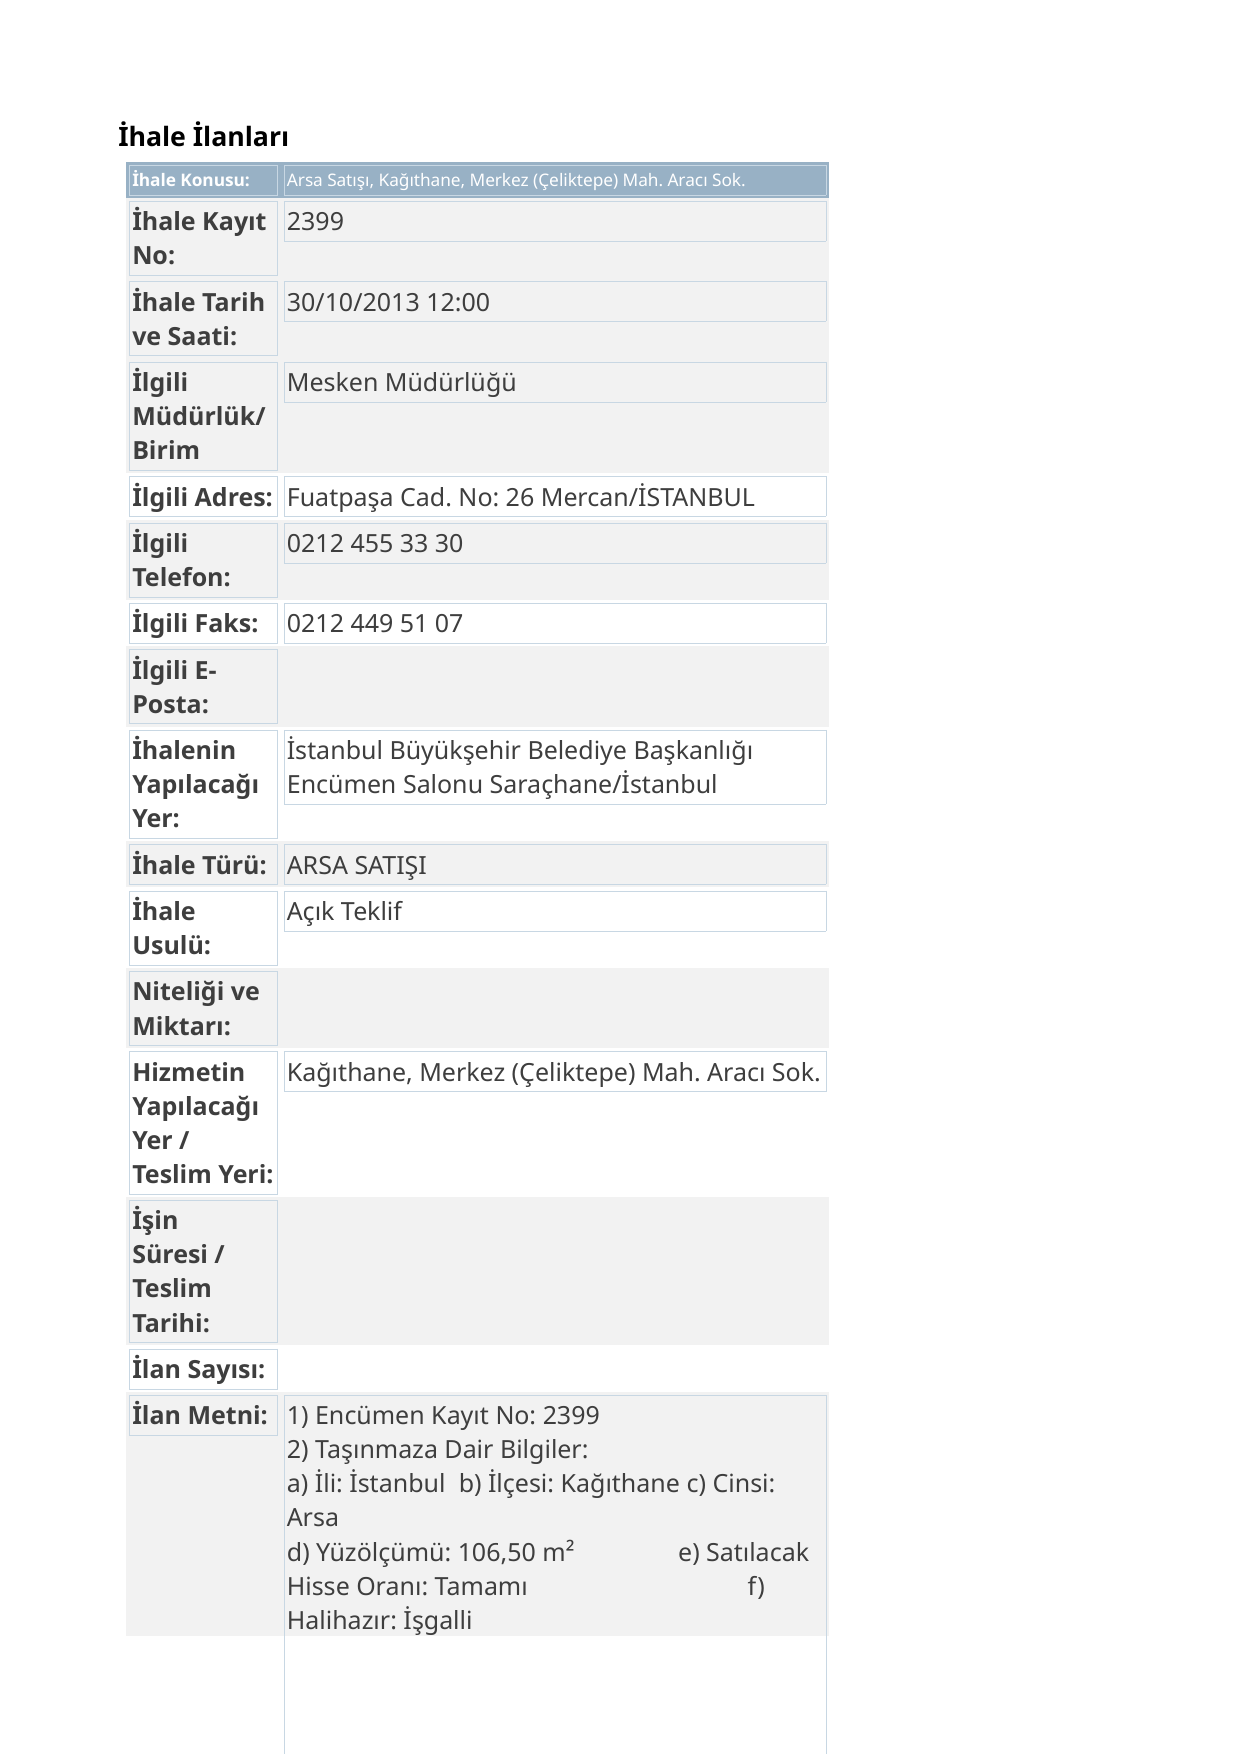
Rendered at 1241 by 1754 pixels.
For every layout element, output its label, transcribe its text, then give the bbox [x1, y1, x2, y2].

table_cell İhale Türü: [126, 841, 281, 887]
table_cell Fuatpaşa Cad. No: 26 Mercan/İSTANBUL [281, 473, 829, 519]
table_cell İlgili Faks: [126, 600, 281, 646]
table_cell İşin Süresi / Teslim Tarihi: [126, 1197, 281, 1345]
table_cell 2399 [281, 198, 829, 278]
table_cell Niteliği ve Miktarı: [126, 968, 281, 1048]
table_header Arsa Satışı, Kağıthane, Merkez (Çeliktepe) Mah. Aracı Sok. [281, 162, 829, 198]
table_cell İhalenin Yapılacağı Yer: [126, 727, 281, 841]
table_cell İlgili E-Posta: [126, 646, 281, 727]
table_cell [281, 1345, 829, 1392]
table_cell İhale Tarih ve Saati: [126, 278, 281, 359]
table_cell 0212 449 51 07 [281, 600, 829, 646]
table_cell İstanbul Büyükşehir Belediye Başkanlığı Encümen Salonu Saraçhane/İstanbul [281, 727, 829, 841]
table_cell 1) Encümen Kayıt No: 2399 2) Taşınmaza Dair Bilgiler: a) İli: İstanbul b) İlçesi: Kağıthane c) Cinsi: Arsa d) Yüzölçümü: 106,50 m² e) Satılacak Hisse Oranı: Tamamı f) Halihazır: İşgalli g) İmar Durumu: Konut Alanı. h) Vakfiyesi Olup Olmadığı: Yok l) Adres (Cadde-Sokak-No): Merkez (Çeliktepe) Mah. Aracı Sok. 3) Muhammen Bedeli: 106.500.-TL 4) Geçici Teminatı: 3.195.-TL 5) İhale Tarihi ve Saati: 30 Ekim 2013 – 12:00 6) İhalenin Yapılacağı Yer: İstanbul Büyükşehir Belediye Başkanlığı Encümen Salonu Saraçhane/İstanbul 7) İhale Usulü: Fonlar İhale Yönetmeliğinin 38. maddesine istinaden Açık Teklif Usulü 8) İhale şartnamesi: Mesken Müdürlüğü’nden satın alınabilir ya da aynı yerde ücretsiz görülebilir. Fuatpaşa Cad. No: 26 Mercan/İSTANBUL Tel: 0212 455 33 30 Fax: 0212 449 51 07 9) Şartname Bedeli: 175.-TL 10) İhaleye katılmak isteyenlerden istenen belgeler: a) Nüfus cüzdan sureti ve İkametgah belgesi yada T.C. Kimlik Numaralarını ihtiva eden “Nüfus Cüzdanı”, “Sürücü Belgesi” veya “Pasaport” ibrâzı (Gerçek kişiler) b) 2886 sayılı Devlet İhale Kanunu’nda belirtilen Geçici Teminat c) Vekâleten katılınması halinde Noter tasdikli Vekâletname d) Teklif vermeye yetkili olduğunu gösteren ihale tarihi itibariyle son bir yıl içerisinde düzenlenmiş noter tasdikli imza sirküleri (Tüzel Kişiler) e) Mevzuatı gereği tüzel kişiliğin siciline kayıtlı bulunduğu Ticaret ve/veya Sanayi Odasından, ihale tarihi itibariyle son bir yıl içerisinde alınmış, tüzel kişiliğin sicile kayıtlı olduğuna dair belge (Tüzel Kişiler) f) Yabancı istekliler için Türkiye’de gayrimenkul edinilmesine ilişkin kanuni şartları taşımak ve Türkiye’de tebligat için adres beyanı g) Ortak katılım olması halinde Ortaklık Beyannamesi h) Gayrimenkul satın alınmasına ilişkin Ticaret Sicilinden alınmış Yetki Belgesi (Tüzel Kişiler) ı) Yabancı isteklilerin sunacakları yurtdışında düzenlenmiş her türlü belgenin Türkiye Cumhuriyeti konsolosluklarınca tasdik edilmiş veya apostil şerhini havi olması gerekmektedir. 11) Nüfus Cüzdan sureti ve ikametgâh getirmeyen gerçek kişiler, kimlik paylaşım sistemi kayıtlarının teyidi için ihale saatinden önce Encümen Müdürlüğü’ne ( İstanbul Büyükşehir Belediye Başkanlığı Kemalpaşa Mah. Şehzadebaşı Cad. No:25 34134 Fatih/İSTANBUL) başvurmaları gerekmektedir. 12) İhaleye katılmak isteyenlerin, ihale saatinden önce ihale şartnamesini incelemeleri ve tekliflerini de şartnamede belirtilen şartlar çerçevesinde vermeleri gerekmektedir. İLAN OLUNUR. [285, 1396, 826, 1636]
table_cell [281, 646, 829, 727]
table_cell İlan Metni: [126, 1392, 281, 1636]
table_cell Hizmetin Yapılacağı Yer / Teslim Yeri: [126, 1048, 281, 1197]
table_cell İlgili Telefon: [126, 520, 281, 600]
table_cell İlgili Müdürlük/Birim [126, 359, 281, 473]
table_cell Kağıthane, Merkez (Çeliktepe) Mah. Aracı Sok. [281, 1048, 829, 1197]
table_cell İlan Sayısı: [126, 1345, 281, 1392]
table_header İhale Konusu: [126, 162, 281, 198]
table_cell 0212 455 33 30 [281, 520, 829, 600]
table_cell İhale Kayıt No: [126, 198, 281, 278]
table_cell [281, 968, 829, 1048]
table_header [126, 162, 860, 1636]
table_cell 1) Encümen Kayıt No: 2399 2) Taşınmaza Dair Bilgiler: a) İli: İstanbul b) İlçesi: Kağıthane c) Cinsi: Arsa d) Yüzölçümü: 106,50 m² e) Satılacak Hisse Oranı: Tamamı f) Halihazır: İşgalli g) İmar Durumu: Konut Alanı. h) Vakfiyesi Olup Olmadığı: Yok l) Adres (Cadde-Sokak-No): Merkez (Çeliktepe) Mah. Aracı Sok. 3) Muhammen Bedeli: 106.500.-TL 4) Geçici Teminatı: 3.195.-TL 5) İhale Tarihi ve Saati: 30 Ekim 2013 – 12:00 6) İhalenin Yapılacağı Yer: İstanbul Büyükşehir Belediye Başkanlığı Encümen Salonu Saraçhane/İstanbul 7) İhale Usulü: Fonlar İhale Yönetmeliğinin 38. maddesine istinaden Açık Teklif Usulü 8) İhale şartnamesi: Mesken Müdürlüğü’nden satın alınabilir ya da aynı yerde ücretsiz görülebilir. Fuatpaşa Cad. No: 26 Mercan/İSTANBUL Tel: 0212 455 33 30 Fax: 0212 449 51 07 9) Şartname Bedeli: 175.-TL 10) İhaleye katılmak isteyenlerden istenen belgeler: a) Nüfus cüzdan sureti ve İkametgah belgesi yada T.C. Kimlik Numaralarını ihtiva eden “Nüfus Cüzdanı”, “Sürücü Belgesi” veya “Pasaport” ibrâzı (Gerçek kişiler) b) 2886 sayılı Devlet İhale Kanunu’nda belirtilen Geçici Teminat c) Vekâleten katılınması halinde Noter tasdikli Vekâletname d) Teklif vermeye yetkili olduğunu gösteren ihale tarihi itibariyle son bir yıl içerisinde düzenlenmiş noter tasdikli imza sirküleri (Tüzel Kişiler) e) Mevzuatı gereği tüzel kişiliğin siciline kayıtlı bulunduğu Ticaret ve/veya Sanayi Odasından, ihale tarihi itibariyle son bir yıl içerisinde alınmış, tüzel kişiliğin sicile kayıtlı olduğuna dair belge (Tüzel Kişiler) f) Yabancı istekliler için Türkiye’de gayrimenkul edinilmesine ilişkin kanuni şartları taşımak ve Türkiye’de tebligat için adres beyanı g) Ortak katılım olması halinde Ortaklık Beyannamesi h) Gayrimenkul satın alınmasına ilişkin Ticaret Sicilinden alınmış Yetki Belgesi (Tüzel Kişiler) ı) Yabancı isteklilerin sunacakları yurtdışında düzenlenmiş her türlü belgenin Türkiye Cumhuriyeti konsolosluklarınca tasdik edilmiş veya apostil şerhini havi olması gerekmektedir. 11) Nüfus Cüzdan sureti ve ikametgâh getirmeyen gerçek kişiler, kimlik paylaşım sistemi kayıtlarının teyidi için ihale saatinden önce Encümen Müdürlüğü’ne ( İstanbul Büyükşehir Belediye Başkanlığı Kemalpaşa Mah. Şehzadebaşı Cad. No:25 34134 Fatih/İSTANBUL) başvurmaları gerekmektedir. 12) İhaleye katılmak isteyenlerin, ihale saatinden önce ihale şartnamesini incelemeleri ve tekliflerini de şartnamede belirtilen şartlar çerçevesinde vermeleri gerekmektedir. İLAN OLUNUR. [281, 1392, 829, 1636]
table_cell İlgili Adres: [126, 473, 281, 519]
table_header [118, 154, 868, 1636]
table_cell İhale Usulü: [126, 888, 281, 968]
text İhale İlanları [118, 118, 1122, 154]
table_cell 30/10/2013 12:00 [281, 278, 829, 359]
table_cell Mesken Müdürlüğü [281, 359, 829, 473]
table_cell [281, 1197, 829, 1345]
table_cell ARSA SATIŞI [281, 841, 829, 887]
table_cell Açık Teklif [281, 888, 829, 968]
